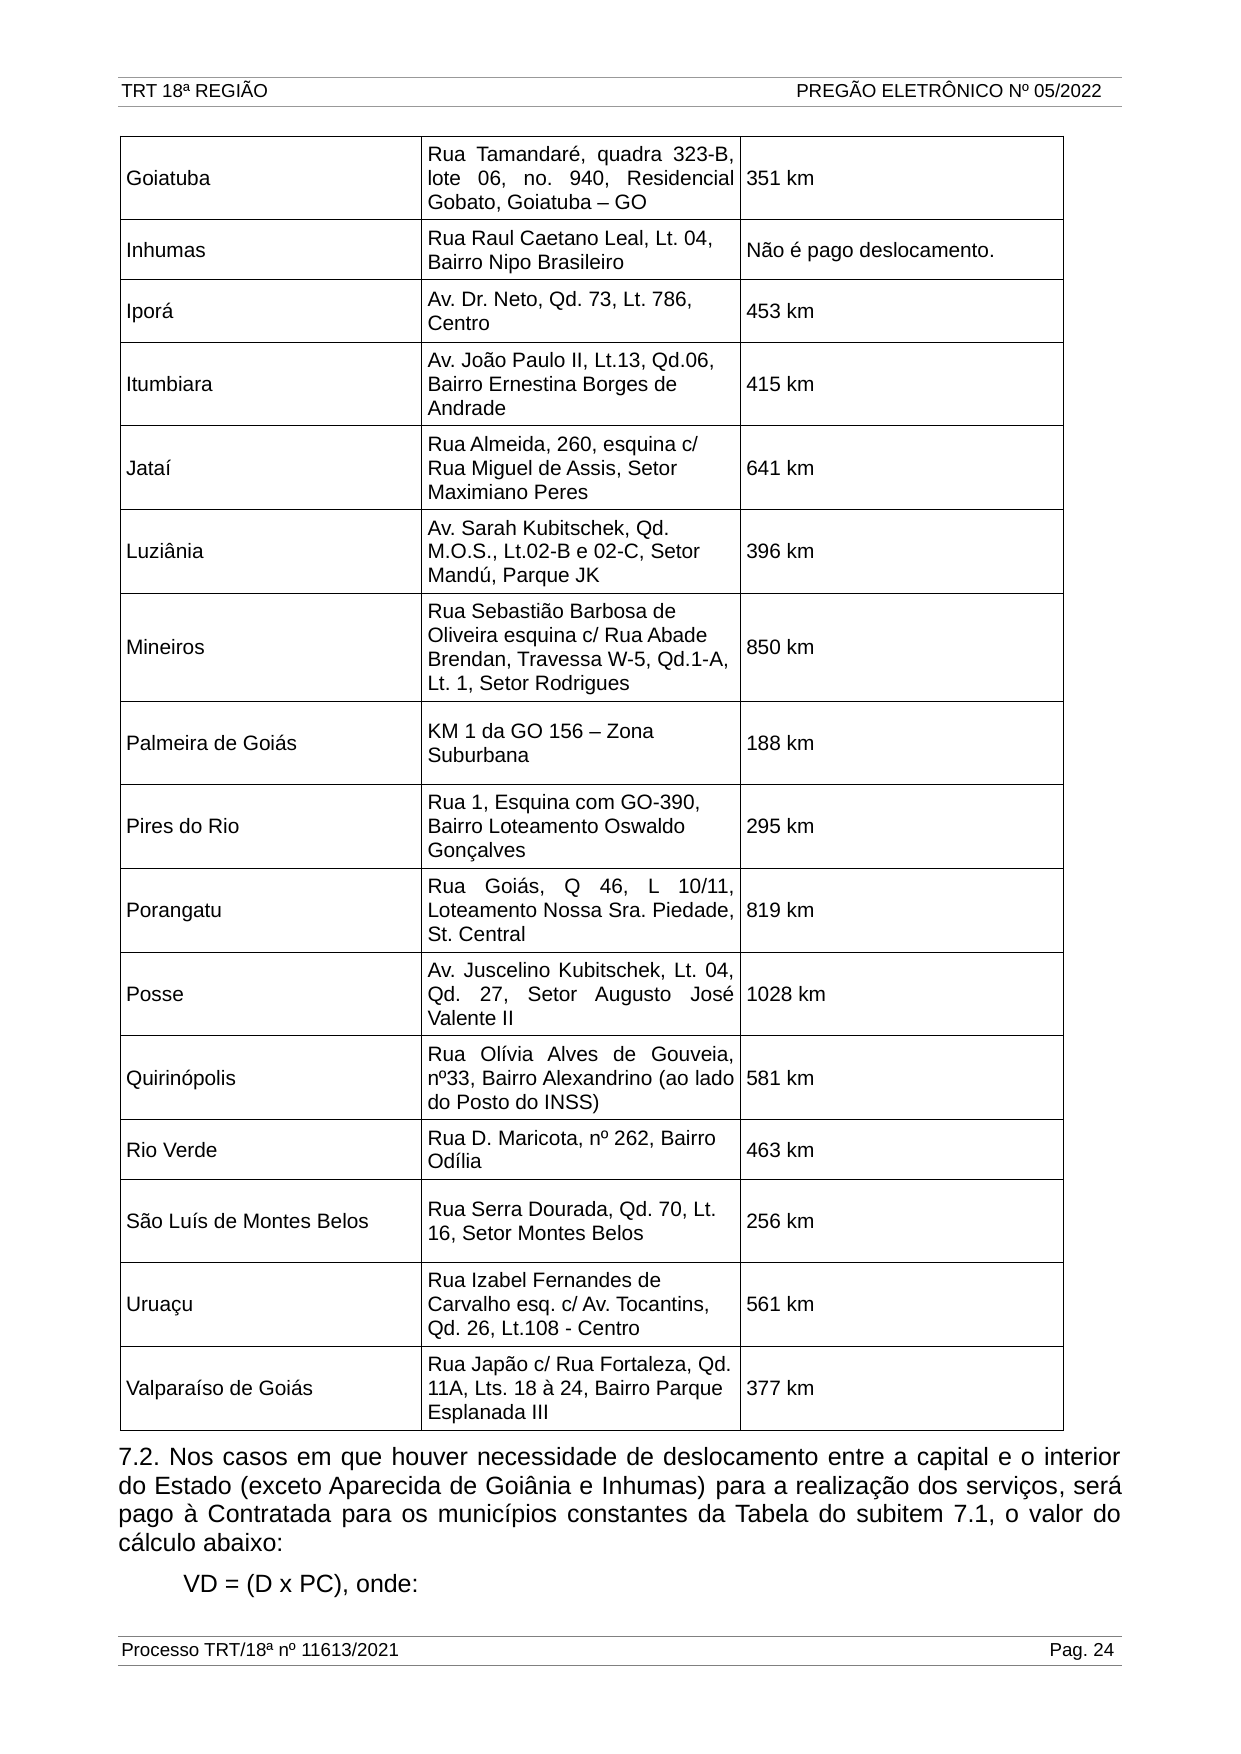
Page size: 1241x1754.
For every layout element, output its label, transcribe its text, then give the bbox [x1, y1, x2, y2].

table_cell Rua D. Maricota, nº 262, Bairro Odília [422, 1120, 740, 1179]
table_cell Rua Serra Dourada, Qd. 70, Lt. 16, Setor Montes Belos [422, 1180, 740, 1262]
table_cell Rua Raul Caetano Leal, Lt. 04, Bairro Nipo Brasileiro [422, 220, 740, 279]
table_cell Av. Sarah Kubitschek, Qd. M.O.S., Lt.02-B e 02-C, Setor Mandú, Parque JK [422, 510, 740, 593]
table_cell Jataí [121, 426, 421, 509]
table_cell Rua Izabel Fernandes de Carvalho esq. c/ Av. Tocantins, Qd. 26, Lt.108 - Centro [422, 1263, 740, 1346]
table_cell 561 km [741, 1263, 1063, 1346]
table_cell 463 km [741, 1120, 1063, 1179]
table_cell 256 km [741, 1180, 1063, 1262]
table_cell Goiatuba [121, 137, 421, 219]
table_cell 377 km [741, 1347, 1063, 1430]
table_cell Av. Dr. Neto, Qd. 73, Lt. 786, Centro [422, 280, 740, 341]
table_cell 415 km [741, 343, 1063, 425]
table_cell 295 km [741, 785, 1063, 868]
table_cell Rua Tamandaré, quadra 323-B, lote 06, no. 940, Residencial Gobato, Goiatuba – GO [422, 137, 740, 219]
table_cell 351 km [741, 137, 1063, 219]
table_cell 453 km [741, 280, 1063, 341]
table_cell Rio Verde [121, 1120, 421, 1179]
table_cell Mineiros [121, 594, 421, 701]
table_cell Quirinópolis [121, 1036, 421, 1119]
table_cell Pires do Rio [121, 785, 421, 868]
table_cell 396 km [741, 510, 1063, 593]
table_cell Av. João Paulo II, Lt.13, Qd.06, Bairro Ernestina Borges de Andrade [422, 343, 740, 425]
table_cell Rua Sebastião Barbosa de Oliveira esquina c/ Rua Abade Brendan, Travessa W-5, Qd.1-A, Lt. 1, Setor Rodrigues [422, 594, 740, 701]
table_cell Palmeira de Goiás [121, 702, 421, 784]
table_cell Itumbiara [121, 343, 421, 425]
table_cell Rua Goiás, Q 46, L 10/11, Loteamento Nossa Sra. Piedade, St. Central [422, 869, 740, 951]
table_cell Rua Japão c/ Rua Fortaleza, Qd. 11A, Lts. 18 à 24, Bairro Parque Esplanada III [422, 1347, 740, 1430]
table_cell 188 km [741, 702, 1063, 784]
table_cell Uruaçu [121, 1263, 421, 1346]
table_cell Valparaíso de Goiás [121, 1347, 421, 1430]
text VD = (D x PC), onde: [183, 1569, 1122, 1597]
table_cell KM 1 da GO 156 – Zona Suburbana [422, 702, 740, 784]
table_cell 1028 km [741, 953, 1063, 1035]
table_cell Av. Juscelino Kubitschek, Lt. 04, Qd. 27, Setor Augusto José Valente II [422, 953, 740, 1035]
table_cell Rua Almeida, 260, esquina c/ Rua Miguel de Assis, Setor Maximiano Peres [422, 426, 740, 509]
table_cell Porangatu [121, 869, 421, 951]
table_cell 850 km [741, 594, 1063, 701]
table_cell Rua 1, Esquina com GO-390, Bairro Loteamento Oswaldo Gonçalves [422, 785, 740, 868]
table_cell Iporá [121, 280, 421, 341]
table_cell 641 km [741, 426, 1063, 509]
table_cell 581 km [741, 1036, 1063, 1119]
text 7.2. Nos casos em que houver necessidade de deslocamento entre a capital e o interior do Estado (exceto Aparecida de Goiânia e Inhumas) para a realização dos serviços, será pago à Contratada para os municípios constantes da Tabela do subitem 7.1, o valor do cálculo abaixo: [118, 1442, 1122, 1557]
table_cell 819 km [741, 869, 1063, 951]
table_cell Posse [121, 953, 421, 1035]
table_cell Não é pago deslocamento. [741, 220, 1063, 279]
table_cell Inhumas [121, 220, 421, 279]
table_cell São Luís de Montes Belos [121, 1180, 421, 1262]
table_cell Rua Olívia Alves de Gouveia, nº33, Bairro Alexandrino (ao lado do Posto do INSS) [422, 1036, 740, 1119]
table_cell Luziânia [121, 510, 421, 593]
